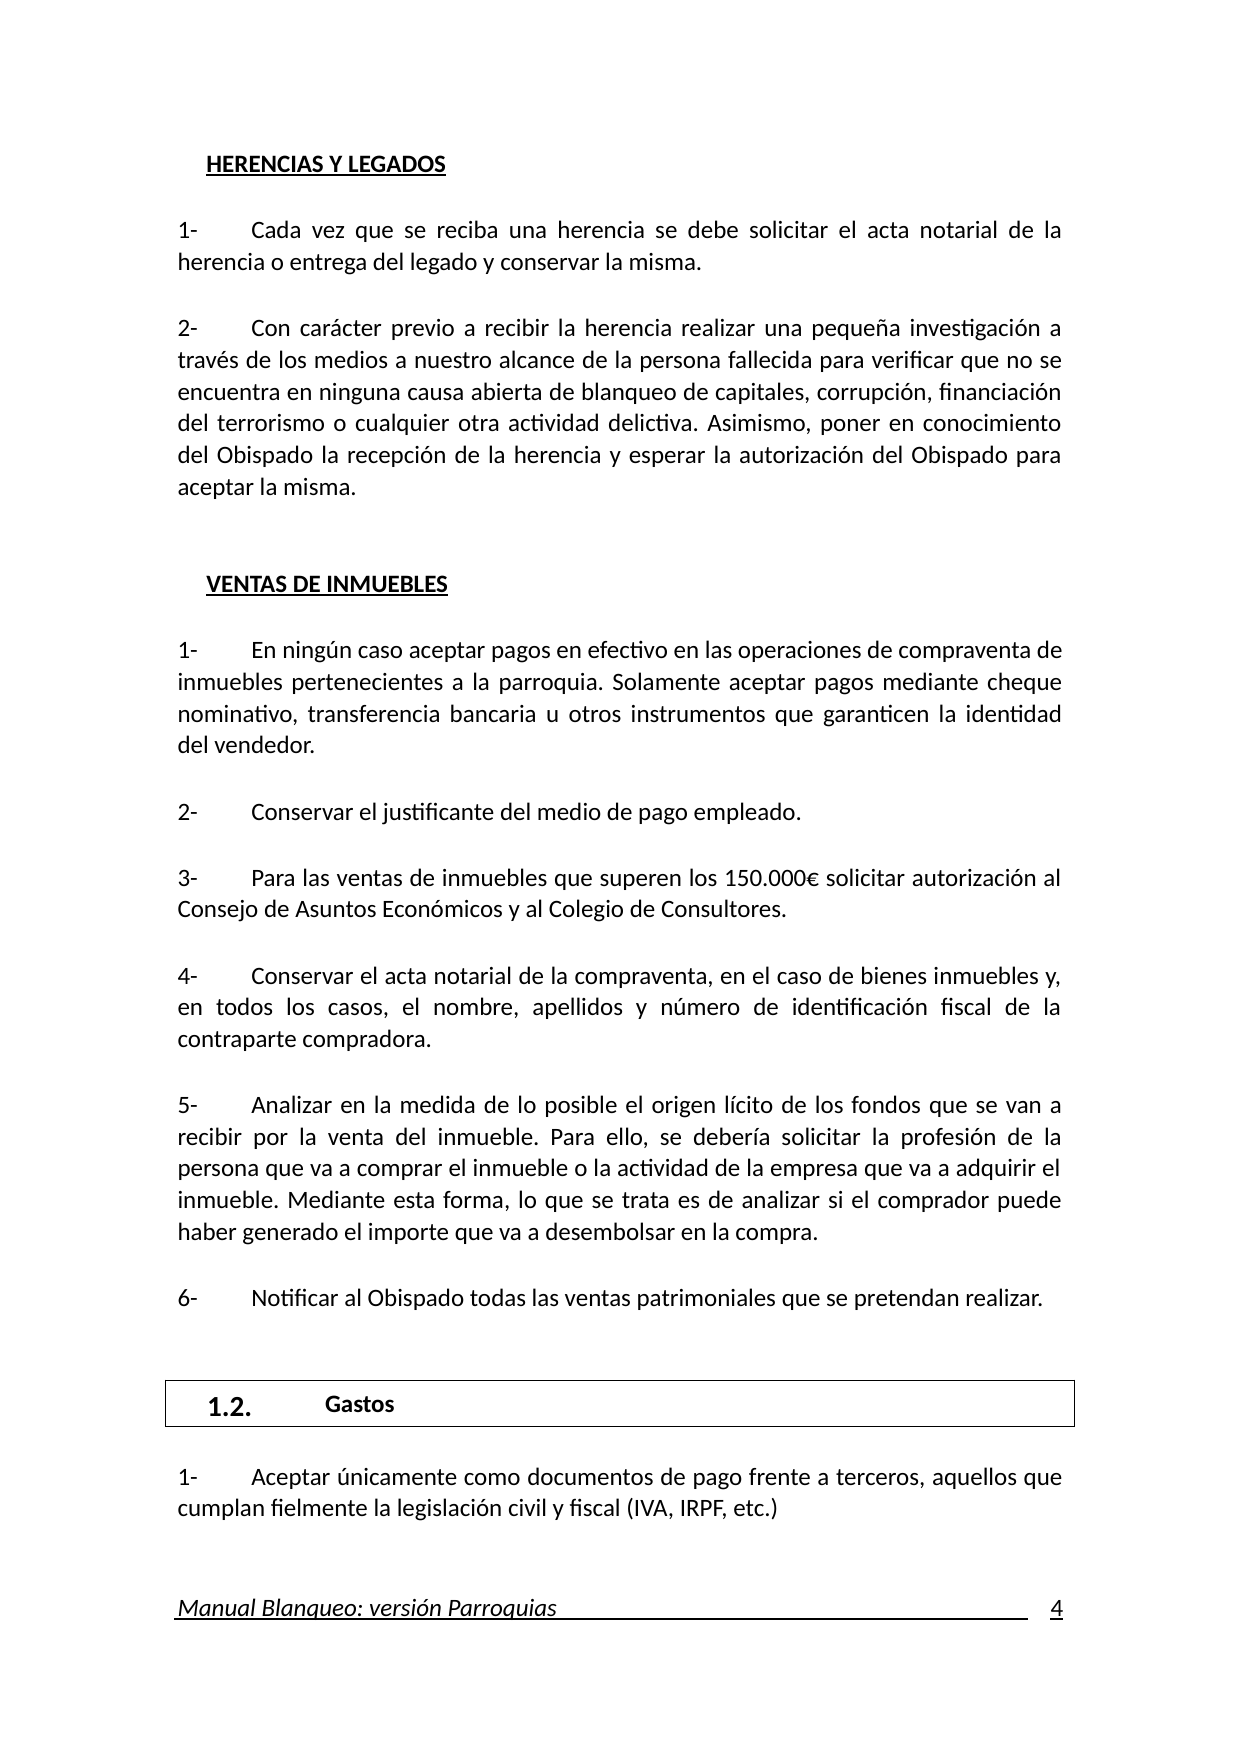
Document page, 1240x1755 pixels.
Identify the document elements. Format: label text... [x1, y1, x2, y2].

table_header Gastos [325, 1381, 1074, 1426]
list Cada vez que se reciba una herencia se debe solicitar el acta notarial de la herencia o entrega del legado y conservar la misma. [177, 214, 1063, 277]
list Analizar en la medida de lo posible el origen lícito de los fondos que se van a recibir por la venta del inmueble. Para ello, se debería solicitar la profesión de la persona que va a comprar el inmueble o la actividad de la empresa que va a adquirir el inmueble. Mediante esta forma, lo que se trata es de analizar si el comprador puede haber generado el importe que va a desembolsar en la compra. [177, 1089, 1063, 1246]
list Con carácter previo a recibir la herencia realizar una pequeña investigación a través de los medios a nuestro alcance de la persona fallecida para verificar que no se encuentra en ninguna causa abierta de blanqueo de capitales, corrupción, financiación del terrorismo o cualquier otra actividad delictiva. Asimismo, poner en conocimiento del Obispado la recepción de la herencia y esperar la autorización del Obispado para aceptar la misma. [177, 312, 1063, 501]
subtitle HERENCIAS Y LEGADOS [206, 148, 1063, 178]
list Para las ventas de inmuebles que superen los 150.000€ solicitar autorización al Consejo de Asuntos Económicos y al Colegio de Consultores. [177, 862, 1063, 924]
subtitle VENTAS DE INMUEBLES [206, 568, 1063, 598]
list Notificar al Obispado todas las ventas patrimoniales que se pretendan realizar. [177, 1282, 1063, 1313]
list En ningún caso aceptar pagos en efectivo en las operaciones de compraventa de inmuebles pertenecientes a la parroquia. Solamente aceptar pagos mediante cheque nominativo, transferencia bancaria u otros instrumentos que garanticen la identidad del vendedor. [177, 634, 1063, 760]
list Aceptar únicamente como documentos de pago frente a terceros, aquellos que cumplan fielmente la legislación civil y fiscal (IVA, IRPF, etc.) [177, 1461, 1063, 1523]
list Conservar el justificante del medio de pago empleado. [177, 796, 1063, 826]
table_header 1.2. [166, 1381, 325, 1426]
list Conservar el acta notarial de la compraventa, en el caso de bienes inmuebles y, en todos los casos, el nombre, apellidos y número de identificación fiscal de la contraparte compradora. [177, 960, 1063, 1054]
